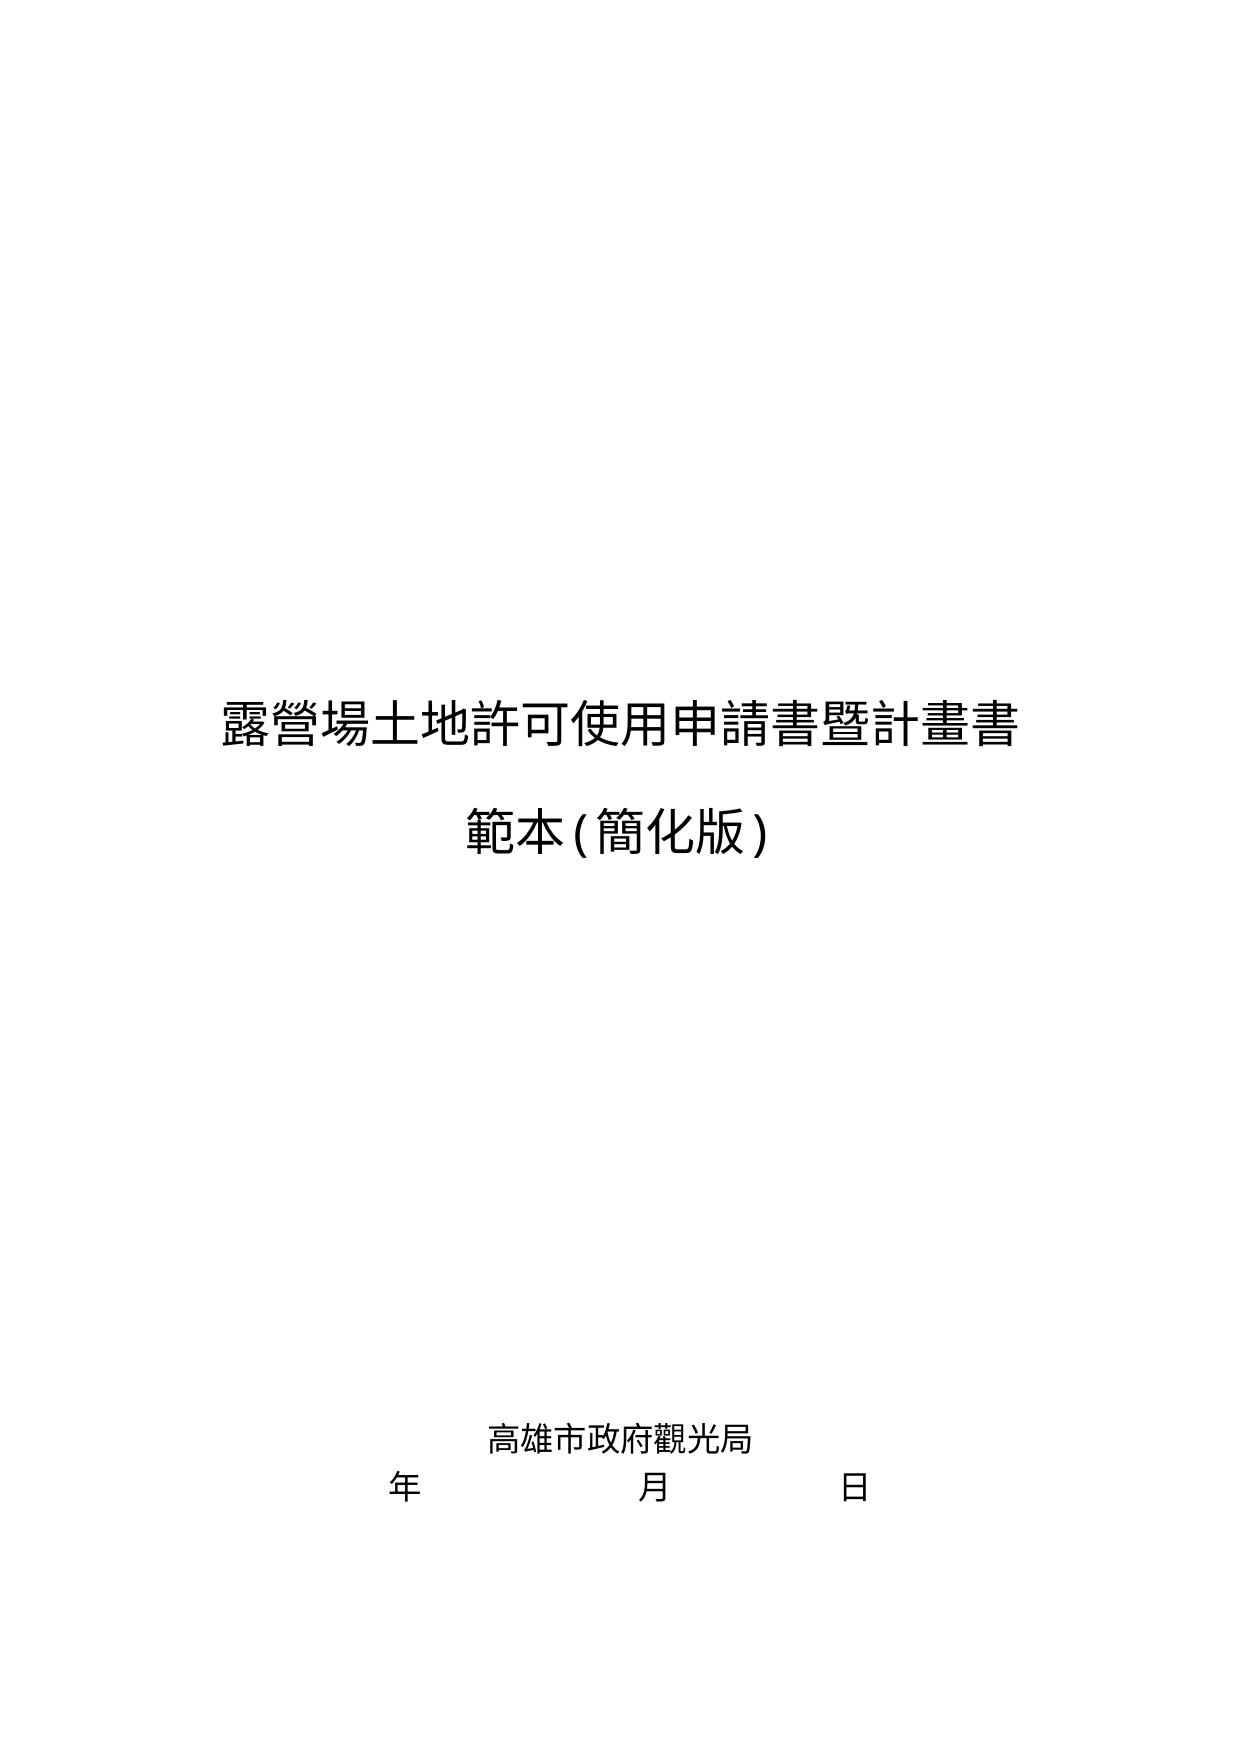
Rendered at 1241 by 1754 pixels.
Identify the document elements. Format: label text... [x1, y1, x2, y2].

text 年 月 日 [118, 1461, 1122, 1509]
text 露營場土地許可使用申請書暨計畫書 [118, 684, 1122, 756]
text 高雄市政府觀光局 [118, 1412, 1122, 1461]
text 範本(簡化版) [118, 792, 1122, 865]
